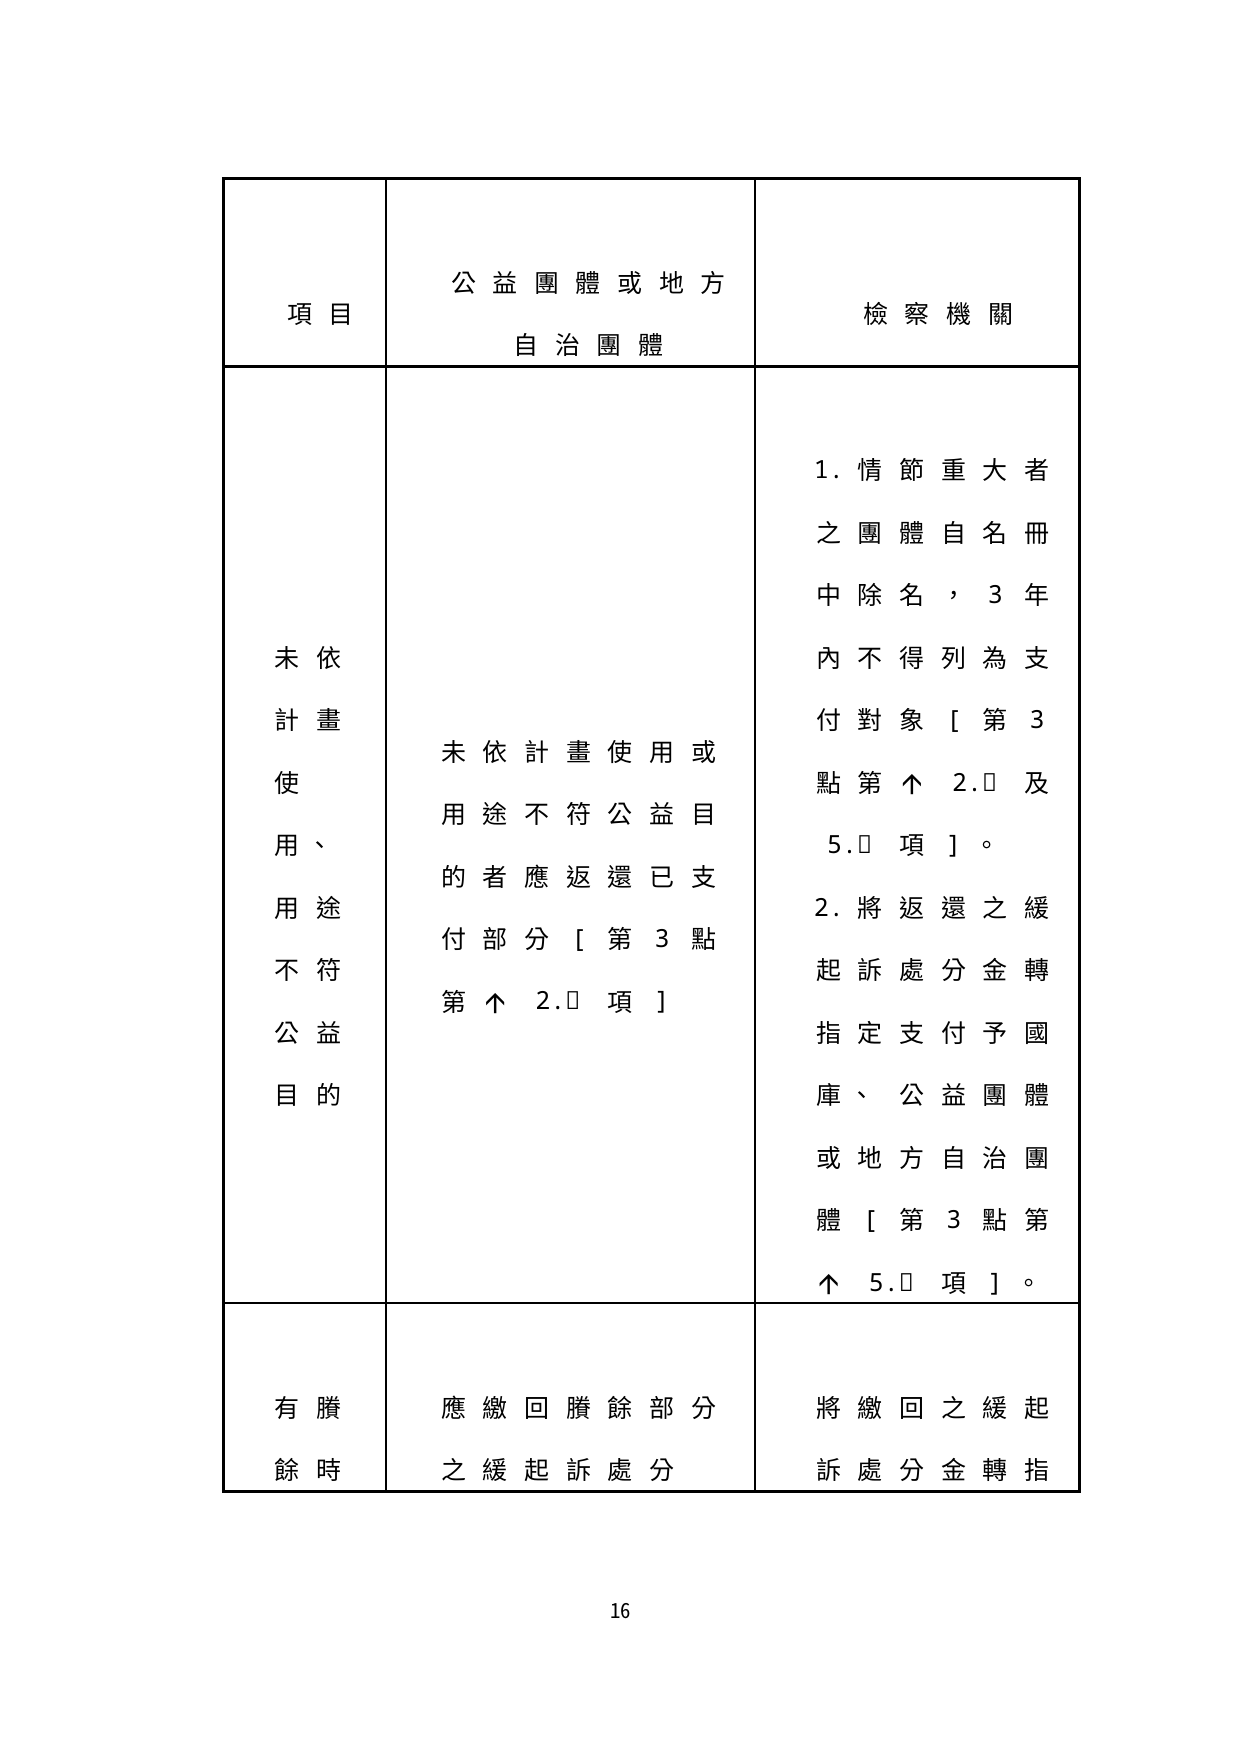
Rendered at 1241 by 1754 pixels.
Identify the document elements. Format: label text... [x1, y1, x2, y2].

table_cell 未依計畫使用或用途不符公益目的者應返還已支付部分[第3點第2.項] [387, 368, 754, 1302]
table_cell 有賸餘時 [225, 1304, 385, 1490]
table_header 檢察機關 [756, 180, 1078, 365]
table_header 公益團體或地方自治團體 [387, 180, 754, 365]
table_cell 應繳回賸餘部分之緩起訴處分 [387, 1304, 754, 1490]
table_header 項目 [225, 180, 385, 365]
table_cell 未依計畫使用、用途不符公益目的 [225, 368, 385, 1302]
table_cell 1.情節重大者之團體自名冊中除名，3年內不得列為支付對象[第3點第2.及5.項]。 2.將返還之緩起訴處分金轉指定支付予國庫、公益團體或地方自治團體[第3點第5.項]。 [756, 368, 1078, 1302]
table_cell 將繳回之緩起訴處分金轉指 [756, 1304, 1078, 1490]
